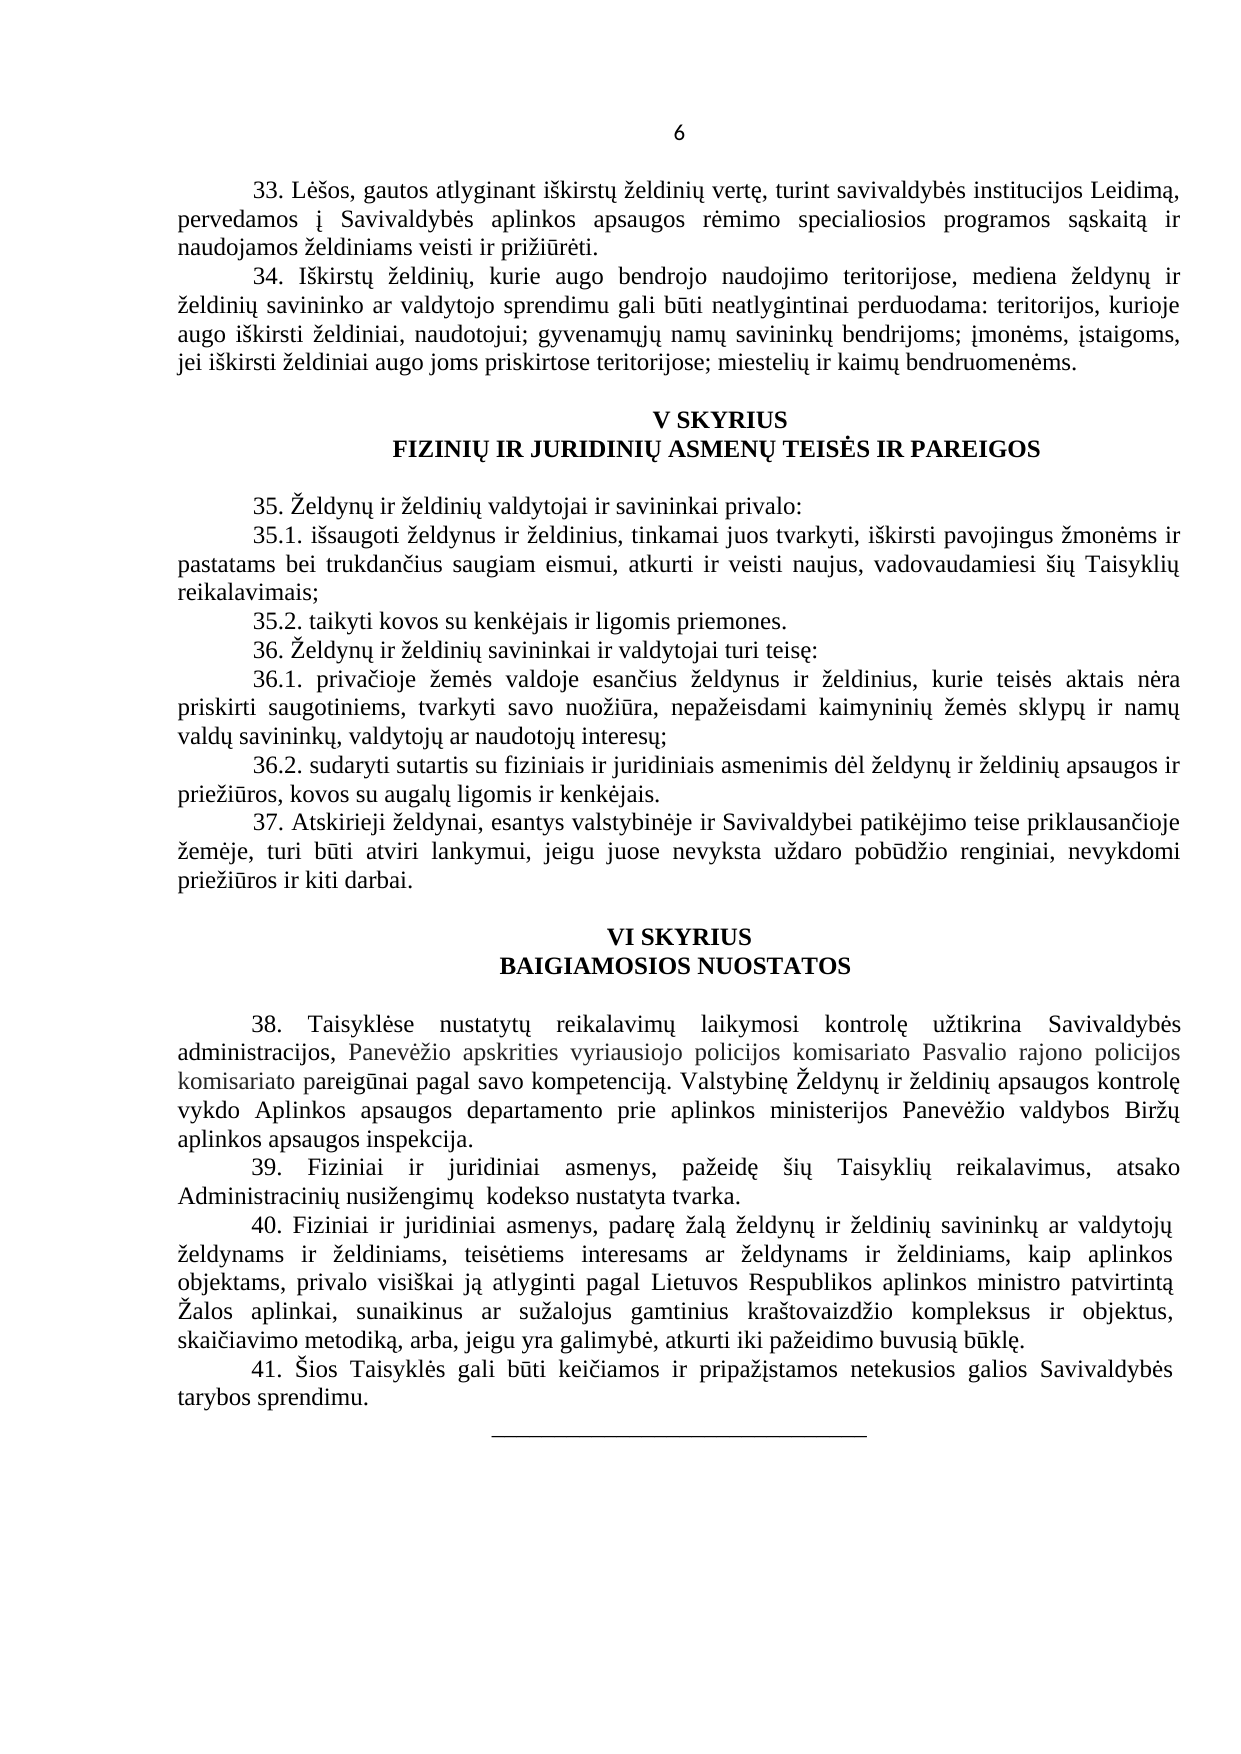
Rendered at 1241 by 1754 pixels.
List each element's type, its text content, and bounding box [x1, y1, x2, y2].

text 39. Fiziniai ir juridiniai asmenys, pažeidę šių Taisyklių reikalavimus, atsako Administracinių nusižengimų kodekso nustatyta tvarka. [177, 1152, 1181, 1210]
text 35.1. išsaugoti želdynus ir želdinius, tinkamai juos tvarkyti, iškirsti pavojingus žmonėms ir pastatams bei trukdančius saugiam eismui, atkurti ir veisti naujus, vadovaudamiesi šių Taisyklių reikalavimais; [177, 520, 1181, 606]
text 36.1. privačioje žemės valdoje esančius želdynus ir želdinius, kurie teisės aktais nėra priskirti saugotiniems, tvarkyti savo nuožiūra, nepažeisdami kaimyninių žemės sklypų ir namų valdų savininkų, valdytojų ar naudotojų interesų; [177, 664, 1181, 750]
text 38. Taisyklėse nustatytų reikalavimų laikymosi kontrolę užtikrina Savivaldybės administracijos, Panevėžio apskrities vyriausiojo policijos komisariato Pasvalio rajono policijos komisariato pareigūnai pagal savo kompetenciją. Valstybinę Želdynų ir želdinių apsaugos kontrolę vykdo Aplinkos apsaugos departamento prie aplinkos ministerijos Panevėžio valdybos Biržų aplinkos apsaugos inspekcija. [177, 1009, 1181, 1152]
text ______________________________ [177, 1411, 1181, 1440]
text 41. Šios Taisyklės gali būti keičiamos ir pripažįstamos netekusios galios Savivaldybės tarybos sprendimu. [177, 1354, 1174, 1411]
text 40. Fiziniai ir juridiniai asmenys, padarę žalą želdynų ir želdinių savininkų ar valdytojų želdynams ir želdiniams, teisėtiems interesams ar želdynams ir želdiniams, kaip aplinkos objektams, privalo visiškai ją atlyginti pagal Lietuvos Respublikos aplinkos ministro patvirtintą Žalos aplinkai, sunaikinus ar sužalojus gamtinius kraštovaizdžio kompleksus ir objektus, skaičiavimo metodiką, arba, jeigu yra galimybė, atkurti iki pažeidimo buvusią būklę. [177, 1210, 1174, 1354]
text 36.2. sudaryti sutartis su fiziniais ir juridiniais asmenimis dėl želdynų ir želdinių apsaugos ir priežiūros, kovos su augalų ligomis ir kenkėjais. [177, 750, 1181, 807]
text 37. Atskirieji želdynai, esantys valstybinėje ir Savivaldybei patikėjimo teise priklausančioje žemėje, turi būti atviri lankymui, jeigu juose nevyksta uždaro pobūdžio renginiai, nevykdomi priežiūros ir kiti darbai. [177, 807, 1181, 894]
text 33. Lėšos, gautos atlyginant iškirstų želdinių vertę, turint savivaldybės institucijos Leidimą, pervedamos į Savivaldybės aplinkos apsaugos rėmimo specialiosios programos sąskaitą ir naudojamos želdiniams veisti ir prižiūrėti. [177, 175, 1181, 261]
text 36. Želdynų ir želdinių savininkai ir valdytojai turi teisę: [177, 635, 1181, 664]
text BAIGIAMOSIOS NUOSTATOS [177, 951, 1174, 980]
text 35. Želdynų ir želdinių valdytojai ir savininkai privalo: [177, 491, 1181, 520]
text V SKYRIUS [177, 405, 1181, 434]
text FIZINIŲ IR JURIDINIŲ ASMENŲ TEISĖS IR PAREIGOS [177, 434, 1181, 462]
text 35.2. taikyti kovos su kenkėjais ir ligomis priemones. [177, 606, 1181, 635]
text 34. Iškirstų želdinių, kurie augo bendrojo naudojimo teritorijose, mediena želdynų ir želdinių savininko ar valdytojo sprendimu gali būti neatlygintinai perduodama: teritorijos, kurioje augo iškirsti želdiniai, naudotojui; gyvenamųjų namų savininkų bendrijoms; įmonėms, įstaigoms, jei iškirsti želdiniai augo joms priskirtose teritorijose; miestelių ir kaimų bendruomenėms. [177, 261, 1181, 376]
text VI SKYRIUS [177, 922, 1181, 951]
